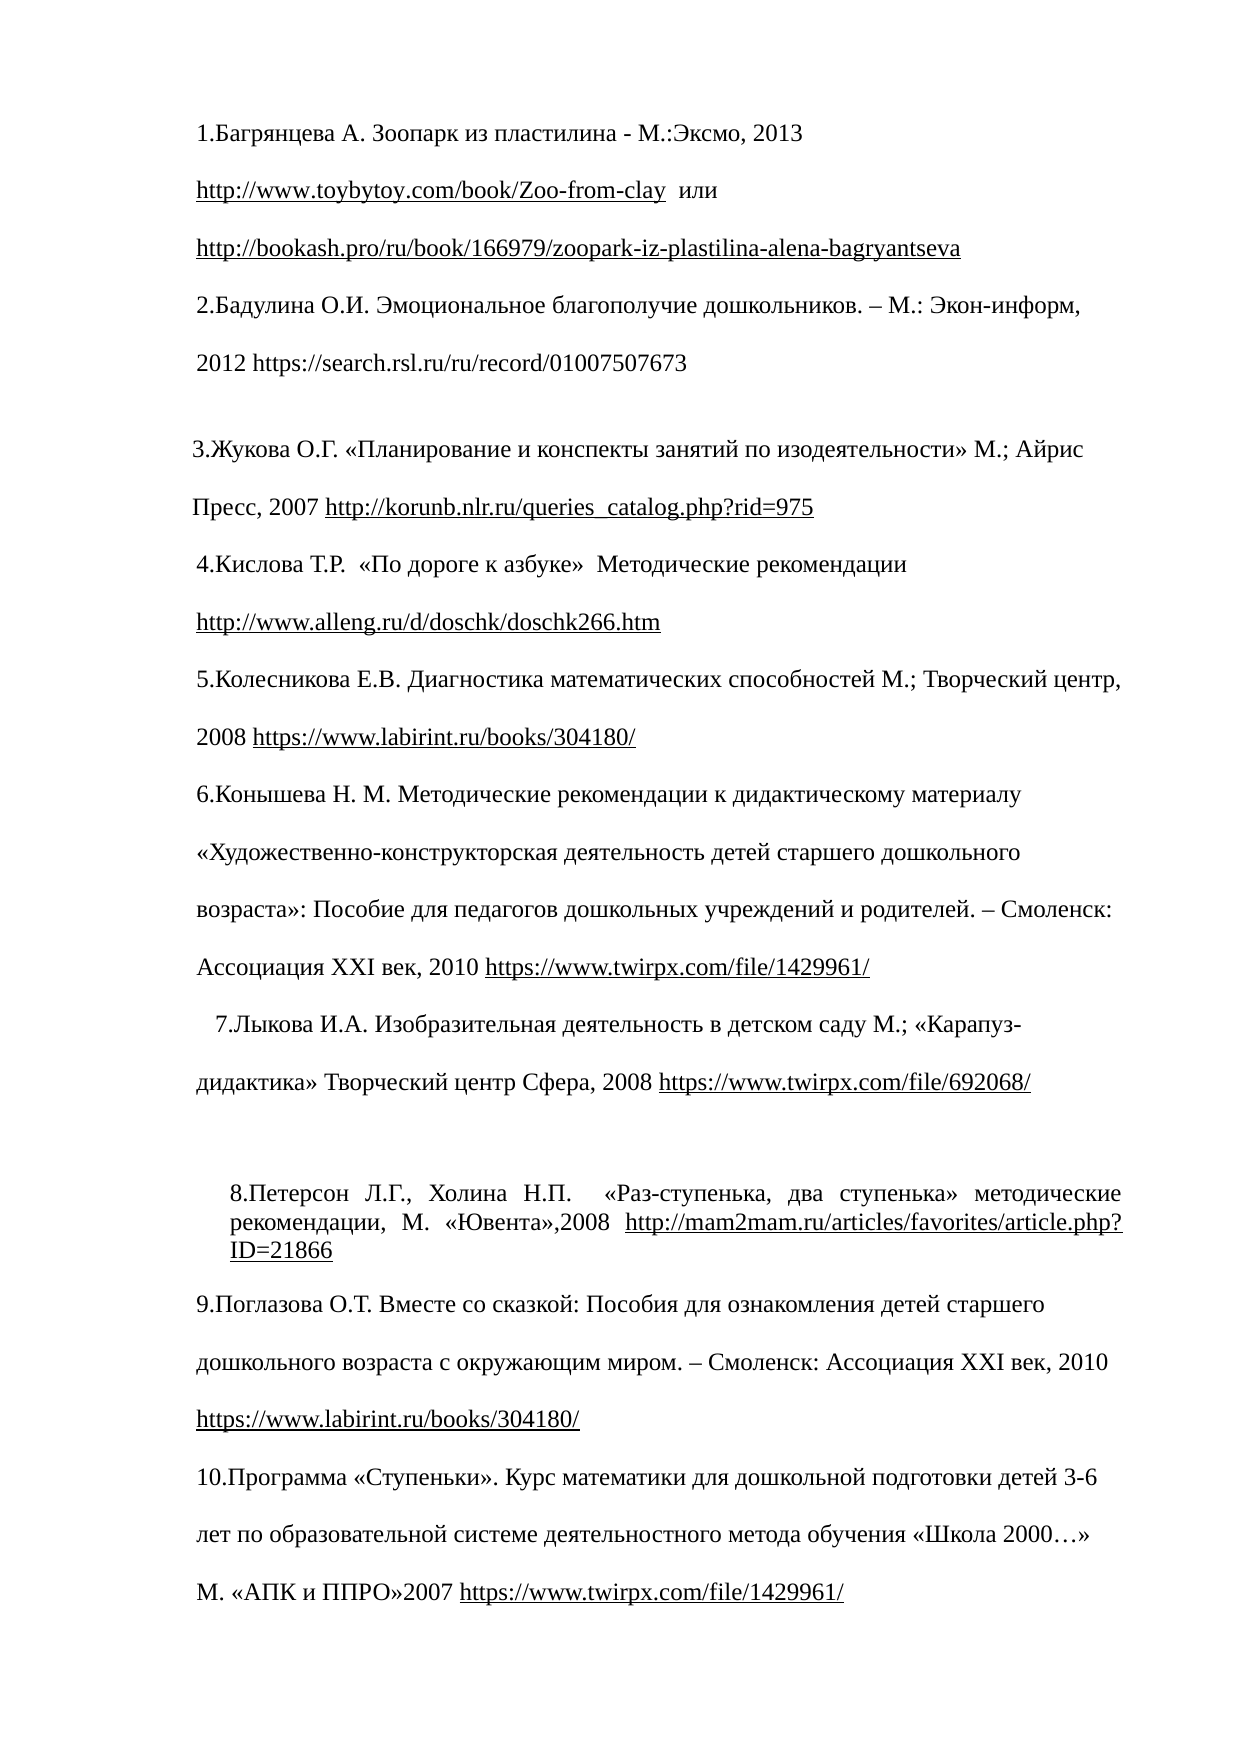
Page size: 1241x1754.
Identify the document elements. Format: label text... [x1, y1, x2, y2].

text 5.Колесникова Е.В. Диагностика математических способностей М.; Творческий центр, 2008 https://www.labirint.ru/books/304180/ [196, 664, 1122, 751]
text 6.Конышева Н. М. Методические рекомендации к дидактическому материалу «Художественно-конструкторская деятельность детей старшего дошкольного возраста»: Пособие для педагогов дошкольных учреждений и родителей. – Смоленск: Ассоциация XXI век, 2010 https://www.twirpx.com/file/1429961/ [196, 779, 1122, 981]
text 7.Лыкова И.А. Изобразительная деятельность в детском саду М.; «Карапуз-дидактика» Творческий центр Сфера, 2008 https://www.twirpx.com/file/692068/ [196, 1009, 1122, 1096]
text 9.Поглазова О.Т. Вместе со сказкой: Пособия для ознакомления детей старшего дошкольного возраста с окружающим миром. – Смоленск: Ассоциация XXI век, 2010 https://www.labirint.ru/books/304180/ [196, 1289, 1122, 1433]
text 2.Бадулина О.И. Эмоциональное благополучие дошкольников. – М.: Экон-информ, 2012 https://search.rsl.ru/ru/record/01007507673 [196, 291, 1122, 377]
text 1.Багрянцева А. Зоопарк из пластилина - М.:Эксмо, 2013 http://www.toybytoy.com/book/Zoo-from-clay или http://bookash.pro/ru/book/166979/zoopark-iz-plastilina-alena-bagryantseva [196, 118, 1122, 262]
text 10.Программа «Ступеньки». Курс математики для дошкольной подготовки детей 3-6 лет по образовательной системе деятельностного метода обучения «Школа 2000…» М. «АПК и ППРО»2007 https://www.twirpx.com/file/1429961/ [196, 1462, 1122, 1606]
text 4.Кислова Т.Р. «По дороге к азбуке» Методические рекомендации http://www.alleng.ru/d/doschk/doschk266.htm [196, 549, 1122, 636]
text 8.Петерсон Л.Г., Холина Н.П. «Раз-ступенька, два ступенька» методические рекомендации, М. «Ювента»,2008 http://mam2mam.ru/articles/favorites/article.php?ID=21866 [229, 1178, 1122, 1264]
text 3.Жукова О.Г. «Планирование и конспекты занятий по изодеятельности» М.; Айрис Пресс, 2007 http://korunb.nlr.ru/queries_catalog.php?rid=975 [192, 434, 1122, 521]
